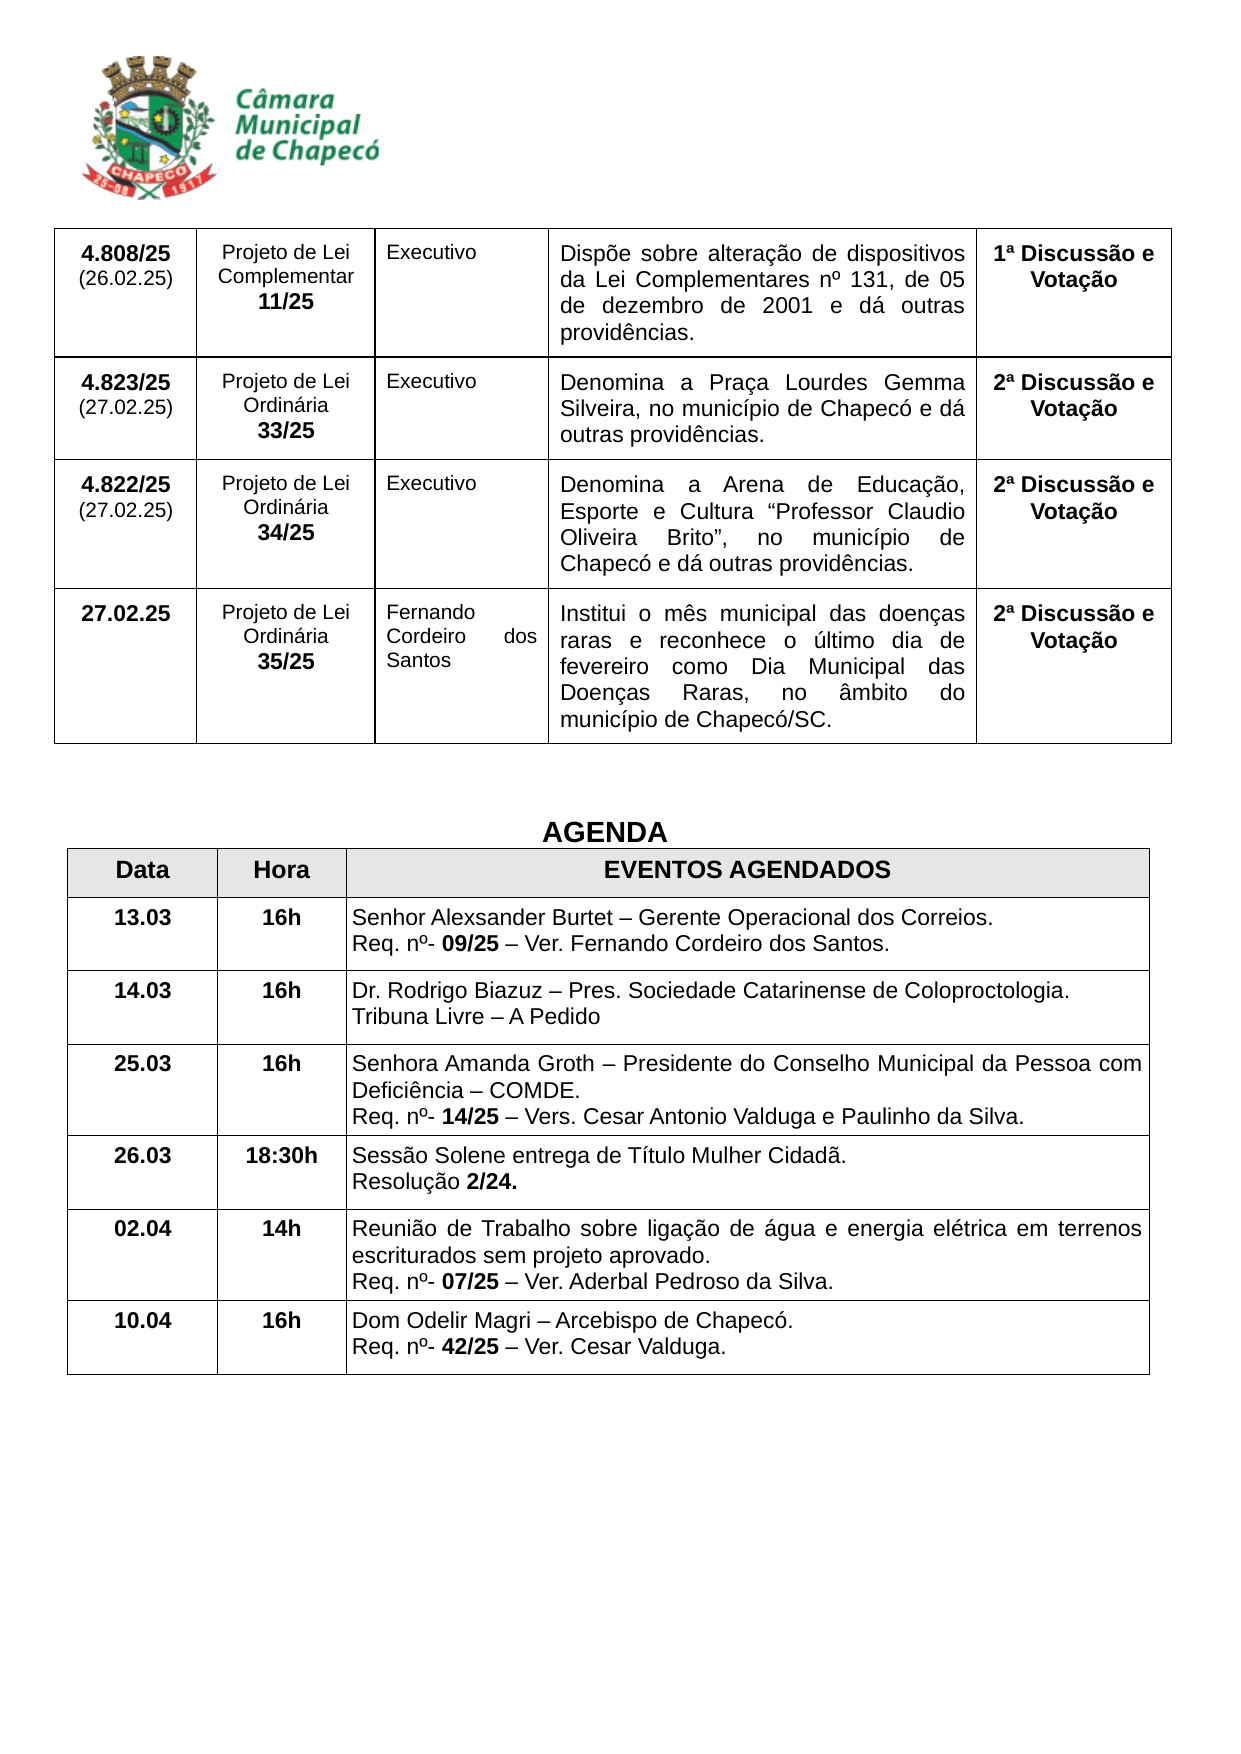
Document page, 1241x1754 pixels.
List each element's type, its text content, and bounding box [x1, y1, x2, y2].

table_cell Denomina a Praça Lourdes Gemma Silveira, no município de Chapecó e dá outras providências. [549, 358, 976, 459]
table_cell Executivo [376, 460, 548, 588]
table_header Data [68, 849, 217, 897]
table_cell 2ª Discussão e Votação [977, 589, 1171, 743]
table_cell Institui o mês municipal das doenças raras e reconhece o último dia de fevereiro como Dia Municipal das Doenças Raras, no âmbito do município de Chapecó/SC. [549, 589, 976, 743]
table_cell Dom Odelir Magri – Arcebispo de Chapecó. Req. nº- 42/25 – Ver. Cesar Valduga. [347, 1301, 1149, 1374]
table_cell 26.03 [68, 1136, 217, 1209]
table_cell 02.04 [68, 1210, 217, 1300]
table_cell Projeto de Lei Ordinária 35/25 [197, 589, 374, 743]
table_cell 18:30h [218, 1136, 346, 1209]
table_cell Denomina a Arena de Educação, Esporte e Cultura “Professor Claudio Oliveira Brito”, no município de Chapecó e dá outras providências. [549, 460, 976, 588]
table_cell 4.823/25 (27.02.25) [55, 358, 196, 459]
picture [81, 56, 379, 200]
table_cell 14h [218, 1210, 346, 1300]
table_cell Sessão Solene entrega de Título Mulher Cidadã. Resolução 2/24. [347, 1136, 1149, 1209]
table_header EVENTOS AGENDADOS [347, 849, 1149, 897]
table_cell Projeto de Lei Complementar 11/25 [197, 229, 374, 356]
table_cell 27.02.25 [55, 589, 196, 743]
table_cell Senhora Amanda Groth – Presidente do Conselho Municipal da Pessoa com Deficiência – COMDE. Req. nº- 14/25 – Vers. Cesar Antonio Valduga e Paulinho da Silva. [347, 1045, 1149, 1135]
table_cell 2ª Discussão e Votação [977, 358, 1171, 459]
table_cell 4.822/25 (27.02.25) [55, 460, 196, 588]
table_cell 16h [218, 1301, 346, 1374]
table_cell 1ª Discussão e Votação [977, 229, 1171, 356]
table_cell 13.03 [68, 898, 217, 970]
table_cell Reunião de Trabalho sobre ligação de água e energia elétrica em terrenos escriturados sem projeto aprovado. Req. nº- 07/25 – Ver. Aderbal Pedroso da Silva. [347, 1210, 1149, 1300]
table_cell 16h [218, 971, 346, 1044]
table_cell Dispõe sobre alteração de dispositivos da Lei Complementares nº 131, de 05 de dezembro de 2001 e dá outras providências. [549, 229, 976, 356]
table_cell Projeto de Lei Ordinária 33/25 [197, 358, 374, 459]
text AGENDA [65, 815, 1145, 848]
table_cell Senhor Alexsander Burtet – Gerente Operacional dos Correios. Req. nº- 09/25 – Ver. Fernando Cordeiro dos Santos. [347, 898, 1149, 970]
table_cell 4.808/25 (26.02.25) [55, 229, 196, 356]
table_cell Dr. Rodrigo Biazuz – Pres. Sociedade Catarinense de Coloproctologia. Tribuna Livre – A Pedido [347, 971, 1149, 1044]
table_cell Executivo [376, 358, 548, 459]
table_cell 2ª Discussão e Votação [977, 460, 1171, 588]
table_cell 14.03 [68, 971, 217, 1044]
table_cell 10.04 [68, 1301, 217, 1374]
table_cell 25.03 [68, 1045, 217, 1135]
table_cell Fernando Cordeiro dos Santos [376, 589, 548, 743]
table_cell Executivo [376, 229, 548, 356]
table_cell 16h [218, 1045, 346, 1135]
table_cell Projeto de Lei Ordinária 34/25 [197, 460, 374, 588]
table_cell 16h [218, 898, 346, 970]
table_header Hora [218, 849, 346, 897]
